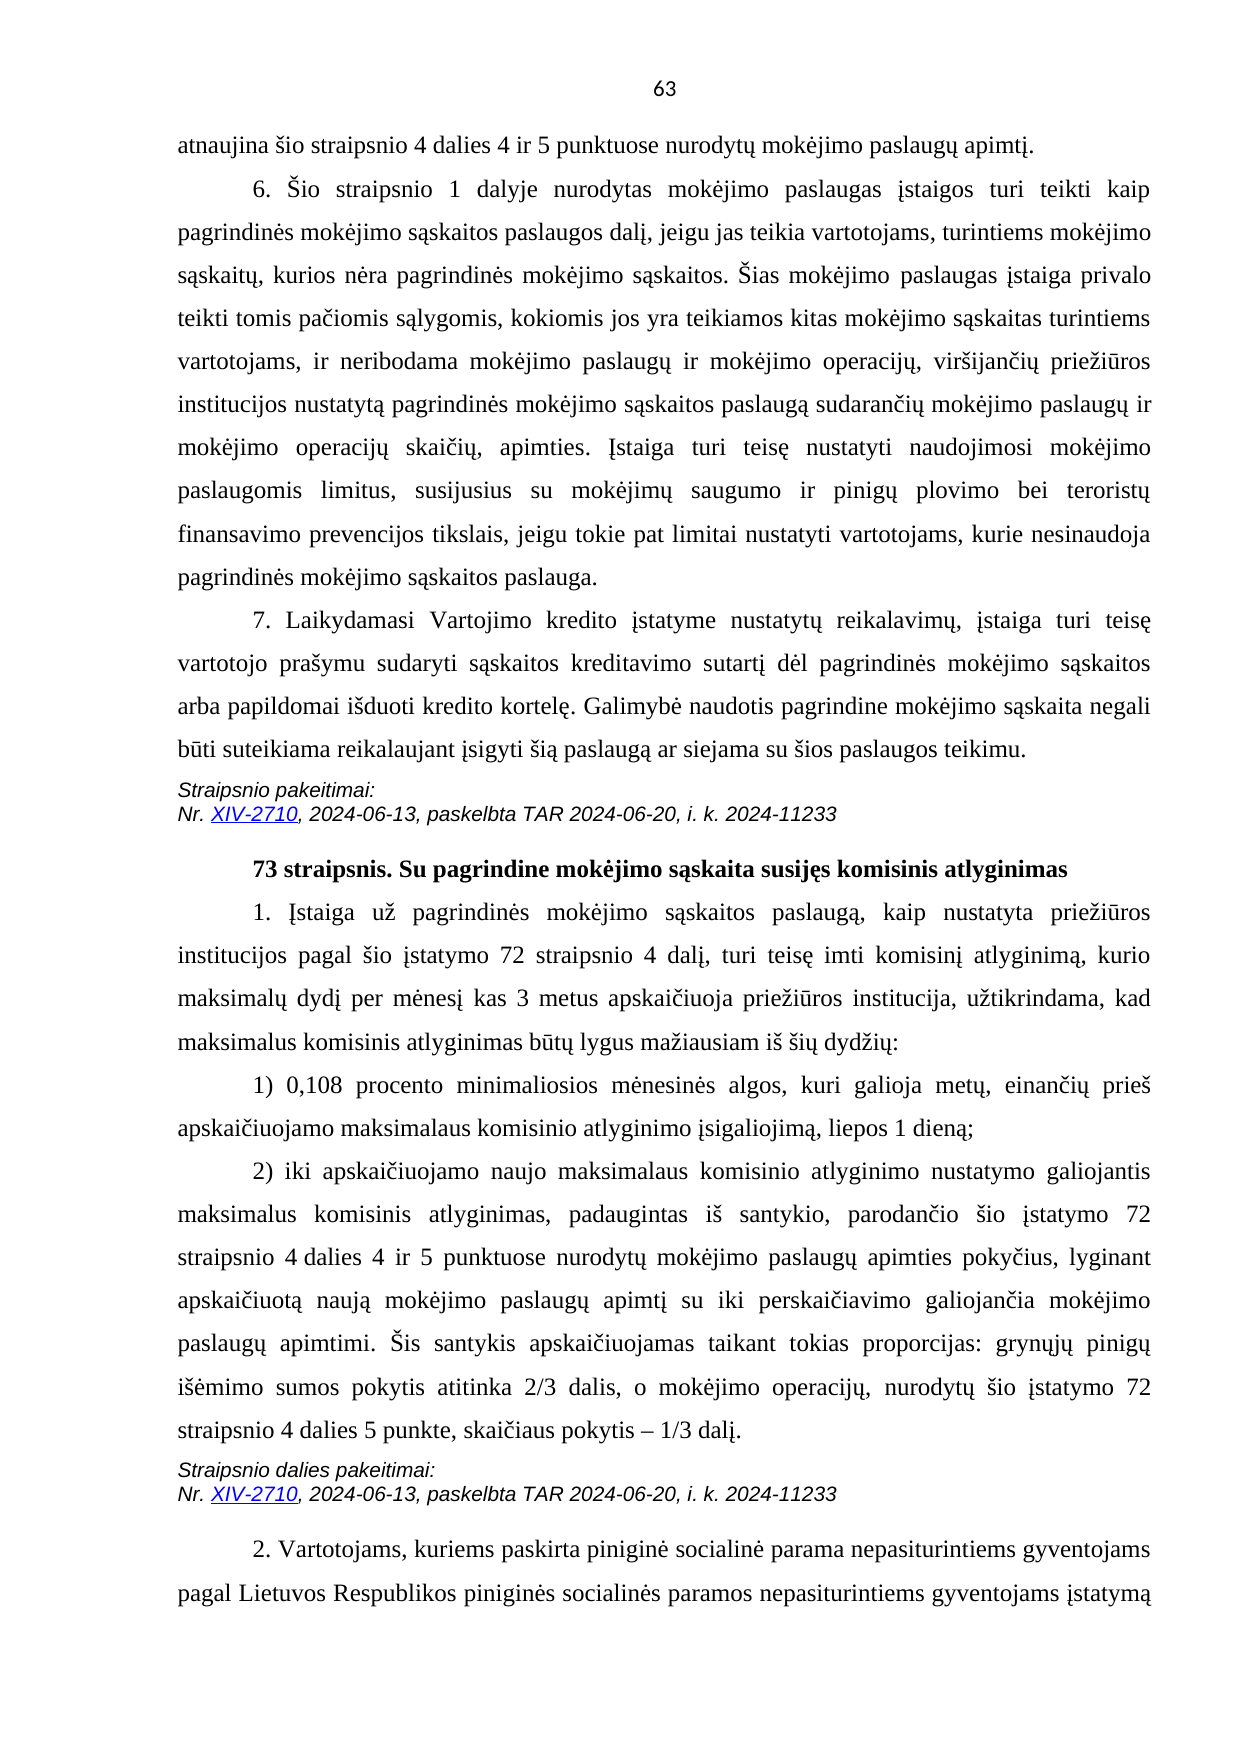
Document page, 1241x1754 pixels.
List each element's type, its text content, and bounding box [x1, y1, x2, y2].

text 6. Šio straipsnio 1 dalyje nurodytas mokėjimo paslaugas įstaigos turi teikti kaip pagrindinės mokėjimo sąskaitos paslaugos dalį, jeigu jas teikia vartotojams, turintiems mokėjimo sąskaitų, kurios nėra pagrindinės mokėjimo sąskaitos. Šias mokėjimo paslaugas įstaiga privalo teikti tomis pačiomis sąlygomis, kokiomis jos yra teikiamos kitas mokėjimo sąskaitas turintiems vartotojams, ir neribodama mokėjimo paslaugų ir mokėjimo operacijų, viršijančių priežiūros institucijos nustatytą pagrindinės mokėjimo sąskaitos paslaugą sudarančių mokėjimo paslaugų ir mokėjimo operacijų skaičių, apimties. Įstaiga turi teisę nustatyti naudojimosi mokėjimo paslaugomis limitus, susijusius su mokėjimų saugumo ir pinigų plovimo bei teroristų finansavimo prevencijos tikslais, jeigu tokie pat limitai nustatyti vartotojams, kurie nesinaudoja pagrindinės mokėjimo sąskaitos paslauga. [177, 174, 1152, 591]
text 1) 0,108 procento minimaliosios mėnesinės algos, kuri galioja metų, einančių prieš apskaičiuojamo maksimalaus komisinio atlyginimo įsigaliojimą, liepos 1 dieną; [177, 1070, 1152, 1142]
text Straipsnio dalies pakeitimai: [177, 1458, 1152, 1482]
text 7. Laikydamasi Vartojimo kredito įstatyme nustatytų reikalavimų, įstaiga turi teisę vartotojo prašymu sudaryti sąskaitos kreditavimo sutartį dėl pagrindinės mokėjimo sąskaitos arba papildomai išduoti kredito kortelę. Galimybė naudotis pagrindine mokėjimo sąskaita negali būti suteikiama reikalaujant įsigyti šią paslaugą ar siejama su šios paslaugos teikimu. [177, 605, 1152, 763]
text 73 straipsnis. Su pagrindine mokėjimo sąskaita susijęs komisinis atlyginimas [177, 854, 1152, 883]
text 1. Įstaiga už pagrindinės mokėjimo sąskaitos paslaugą, kaip nustatyta priežiūros institucijos pagal šio įstatymo 72 straipsnio 4 dalį, turi teisę imti komisinį atlyginimą, kurio maksimalų dydį per mėnesį kas 3 metus apskaičiuoja priežiūros institucija, užtikrindama, kad maksimalus komisinis atlyginimas būtų lygus mažiausiam iš šių dydžių: [177, 897, 1152, 1055]
text atnaujina šio straipsnio 4 dalies 4 ir 5 punktuose nurodytų mokėjimo paslaugų apimtį. [177, 131, 1152, 159]
text 2) iki apskaičiuojamo naujo maksimalaus komisinio atlyginimo nustatymo galiojantis maksimalus komisinis atlyginimas, padaugintas iš santykio, parodančio šio įstatymo 72 straipsnio 4 dalies 4 ir 5 punktuose nurodytų mokėjimo paslaugų apimties pokyčius, lyginant apskaičiuotą naują mokėjimo paslaugų apimtį su iki perskaičiavimo galiojančia mokėjimo paslaugų apimtimi. Šis santykis apskaičiuojamas taikant tokias proporcijas: grynųjų pinigų išėmimo sumos pokytis atitinka 2/3 dalis, o mokėjimo operacijų, nurodytų šio įstatymo 72 straipsnio 4 dalies 5 punkte, skaičiaus pokytis – 1/3 dalį. [177, 1156, 1152, 1443]
text 2. Vartotojams, kuriems paskirta piniginė socialinė parama nepasiturintiems gyventojams pagal Lietuvos Respublikos piniginės socialinės paramos nepasiturintiems gyventojams įstatymą [177, 1534, 1152, 1606]
text Nr. XIV-2710, 2024-06-13, paskelbta TAR 2024-06-20, i. k. 2024-11233 [177, 801, 1152, 825]
text Straipsnio pakeitimai: [177, 777, 1152, 801]
text Nr. XIV-2710, 2024-06-13, paskelbta TAR 2024-06-20, i. k. 2024-11233 [177, 1482, 1152, 1506]
